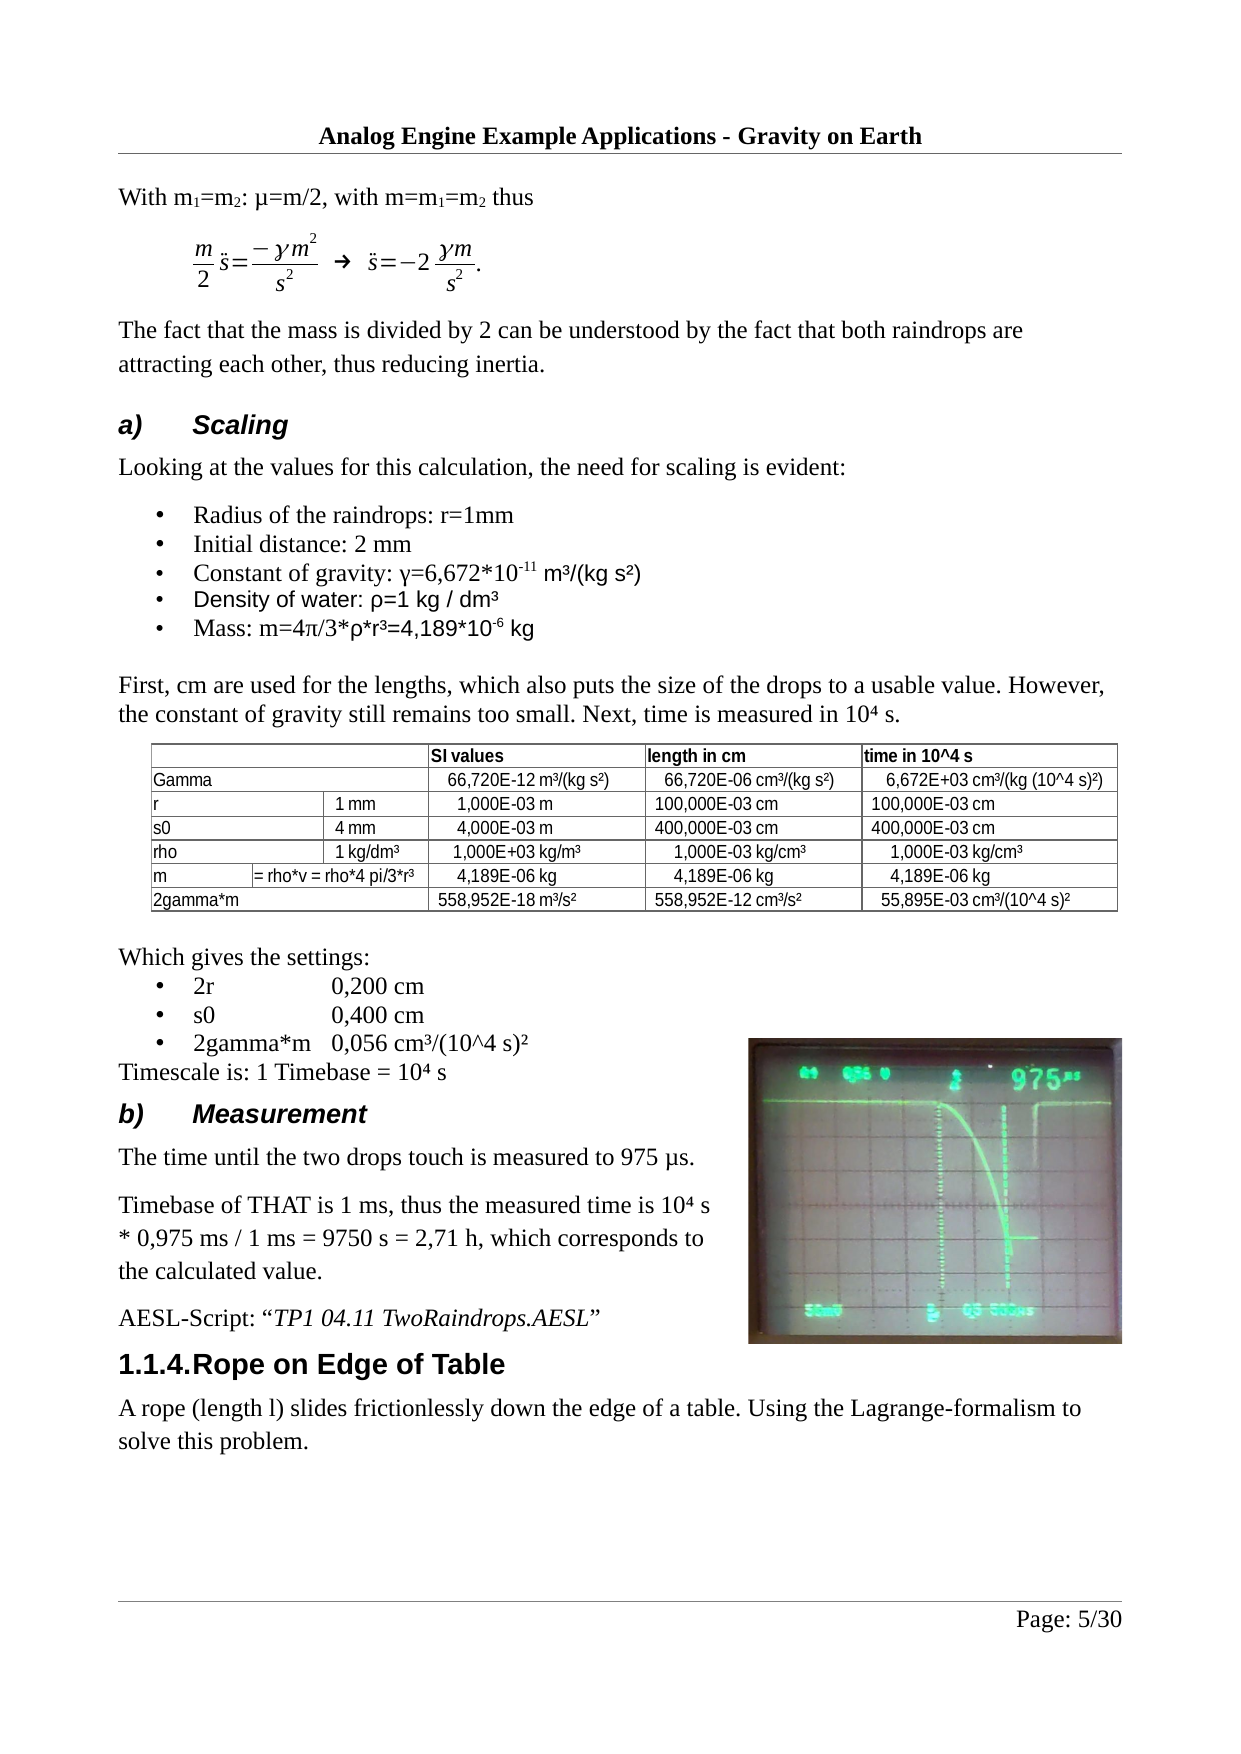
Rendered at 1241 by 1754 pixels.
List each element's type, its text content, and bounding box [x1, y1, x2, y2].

text A rope (length l) slides frictionlessly down the edge of a table. Using the Lagrange-formalism to solve this problem. [118, 1393, 1122, 1454]
subtitle Rope on Edge of Table [118, 1347, 1122, 1380]
list Initial distance: 2 mm [156, 529, 1122, 558]
list Mass: m=4π/3*ρ*r³=4,189*10-6 kg [156, 613, 1122, 641]
list Radius of the raindrops: r=1mm [156, 500, 1122, 529]
subtitle Scaling [118, 409, 1122, 440]
list s0 0,400 cm [156, 1000, 1122, 1028]
text . [118, 230, 1122, 297]
text Looking at the values for this calculation, the need for scaling is evident: [118, 452, 1122, 481]
list Density of water: ρ=1 kg / dm³ [156, 586, 1122, 613]
text Timescale is: 1 Timebase = 10⁴ s [118, 1057, 748, 1086]
list 2gamma*m 0,056 cm³/(10^4 s)² [156, 1028, 1122, 1057]
text Which gives the settings: [118, 942, 1122, 971]
text With m1=m2: µ=m/2, with m=m1=m2 thus [118, 182, 1122, 211]
list 2r 0,200 cm [156, 971, 1122, 1000]
text AESL-Script: “TP1 04.11 TwoRaindrops.AESL” [118, 1303, 748, 1332]
text First, cm are used for the lengths, which also puts the size of the drops to a usable value. However, the constant of gravity still remains too small. Next, time is measured in 10⁴ s. [118, 670, 1122, 728]
list Constant of gravity: γ=6,672*10-11 m³/(kg s²) [156, 558, 1122, 586]
subtitle Measurement [118, 1098, 748, 1130]
picture [748, 1038, 1123, 1344]
text The fact that the mass is divided by 2 can be understood by the fact that both raindrops are attracting each other, thus reducing inertia. [118, 316, 1122, 377]
text The time until the two drops touch is measured to 975 µs. [118, 1142, 748, 1171]
text Timebase of THAT is 1 ms, thus the measured time is 10⁴ s * 0,975 ms / 1 ms = 9750 s = 2,71 h, which corresponds to the calculated value. [118, 1190, 748, 1284]
